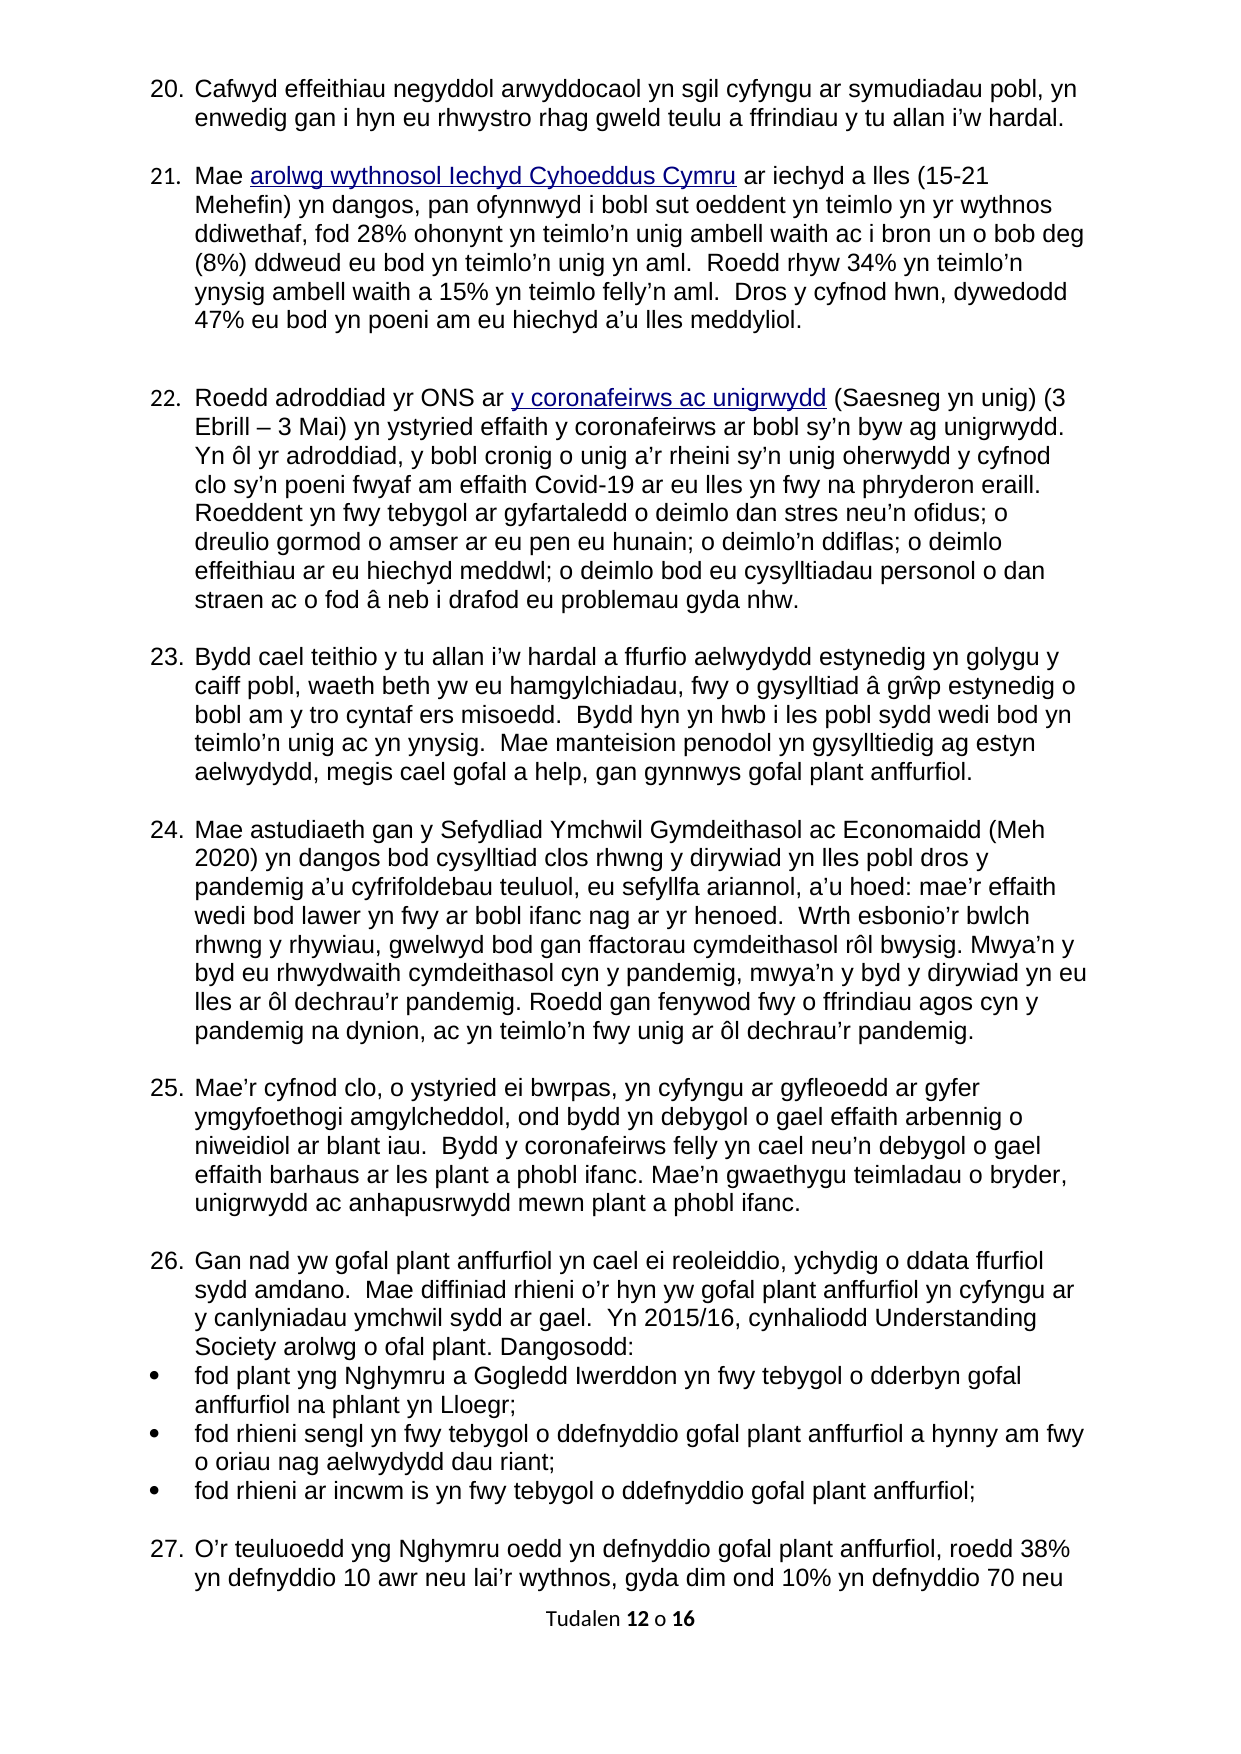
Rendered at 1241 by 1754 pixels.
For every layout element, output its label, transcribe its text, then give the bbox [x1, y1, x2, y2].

list O’r teuluoedd yng Nghymru oedd yn defnyddio gofal plant anffurfiol, roedd 38% yn defnyddio 10 awr neu lai’r wythnos, gyda dim ond 10% yn defnyddio 70 neu [150, 1534, 1090, 1591]
list Bydd cael teithio y tu allan i’w hardal a ffurfio aelwydydd estynedig yn golygu y caiff pobl, waeth beth yw eu hamgylchiadau, fwy o gysylltiad â grŵp estynedig o bobl am y tro cyntaf ers misoedd. Bydd hyn yn hwb i les pobl sydd wedi bod yn teimlo’n unig ac yn ynysig. Mae manteision penodol yn gysylltiedig ag estyn aelwydydd, megis cael gofal a help, gan gynnwys gofal plant anffurfiol. [150, 642, 1090, 786]
list fod rhieni ar incwm is yn fwy tebygol o ddefnyddio gofal plant anffurfiol; [150, 1476, 1090, 1505]
list Mae’r cyfnod clo, o ystyried ei bwrpas, yn cyfyngu ar gyfleoedd ar gyfer ymgyfoethogi amgylcheddol, ond bydd yn debygol o gael effaith arbennig o niweidiol ar blant iau. Bydd y coronafeirws felly yn cael neu’n debygol o gael effaith barhaus ar les plant a phobl ifanc. Mae’n gwaethygu teimladau o bryder, unigrwydd ac anhapusrwydd mewn plant a phobl ifanc. [150, 1073, 1090, 1217]
list Mae astudiaeth gan y Sefydliad Ymchwil Gymdeithasol ac Economaidd (Meh 2020) yn dangos bod cysylltiad clos rhwng y dirywiad yn lles pobl dros y pandemig a’u cyfrifoldebau teuluol, eu sefyllfa ariannol, a’u hoed: mae’r effaith wedi bod lawer yn fwy ar bobl ifanc nag ar yr henoed. Wrth esbonio’r bwlch rhwng y rhywiau, gwelwyd bod gan ffactorau cymdeithasol rôl bwysig. Mwya’n y byd eu rhwydwaith cymdeithasol cyn y pandemig, mwya’n y byd y dirywiad yn eu lles ar ôl dechrau’r pandemig. Roedd gan fenywod fwy o ffrindiau agos cyn y pandemig na dynion, ac yn teimlo’n fwy unig ar ôl dechrau’r pandemig. [150, 815, 1090, 1045]
list Mae arolwg wythnosol Iechyd Cyhoeddus Cymru ar iechyd a lles (15-21 Mehefin) yn dangos, pan ofynnwyd i bobl sut oeddent yn teimlo yn yr wythnos ddiwethaf, fod 28% ohonynt yn teimlo’n unig ambell waith ac i bron un o bob deg (8%) ddweud eu bod yn teimlo’n unig yn aml. Roedd rhyw 34% yn teimlo’n ynysig ambell waith a 15% yn teimlo felly’n aml. Dros y cyfnod hwn, dywedodd 47% eu bod yn poeni am eu hiechyd a’u lles meddyliol. [150, 160, 1090, 334]
list Roedd adroddiad yr ONS ar y coronafeirws ac unigrwydd (Saesneg yn unig) (3 Ebrill – 3 Mai) yn ystyried effaith y coronafeirws ar bobl sy’n byw ag unigrwydd. Yn ôl yr adroddiad, y bobl cronig o unig a’r rheini sy’n unig oherwydd y cyfnod clo sy’n poeni fwyaf am effaith Covid-19 ar eu lles yn fwy na phryderon eraill. Roeddent yn fwy tebygol ar gyfartaledd o deimlo dan stres neu’n ofidus; o dreulio gormod o amser ar eu pen eu hunain; o deimlo’n ddiflas; o deimlo effeithiau ar eu hiechyd meddwl; o deimlo bod eu cysylltiadau personol o dan straen ac o fod â neb i drafod eu problemau gyda nhw. [150, 382, 1090, 613]
list fod rhieni sengl yn fwy tebygol o ddefnyddio gofal plant anffurfiol a hynny am fwy o oriau nag aelwydydd dau riant; [150, 1418, 1090, 1476]
list fod plant yng Nghymru a Gogledd Iwerddon yn fwy tebygol o dderbyn gofal anffurfiol na phlant yn Lloegr; [150, 1361, 1090, 1418]
list Cafwyd effeithiau negyddol arwyddocaol yn sgil cyfyngu ar symudiadau pobl, yn enwedig gan i hyn eu rhwystro rhag gweld teulu a ffrindiau y tu allan i’w hardal. [150, 74, 1090, 131]
list Gan nad yw gofal plant anffurfiol yn cael ei reoleiddio, ychydig o ddata ffurfiol sydd amdano. Mae diffiniad rhieni o’r hyn yw gofal plant anffurfiol yn cyfyngu ar y canlyniadau ymchwil sydd ar gael. Yn 2015/16, cynhaliodd Understanding Society arolwg o ofal plant. Dangosodd: [150, 1246, 1090, 1361]
